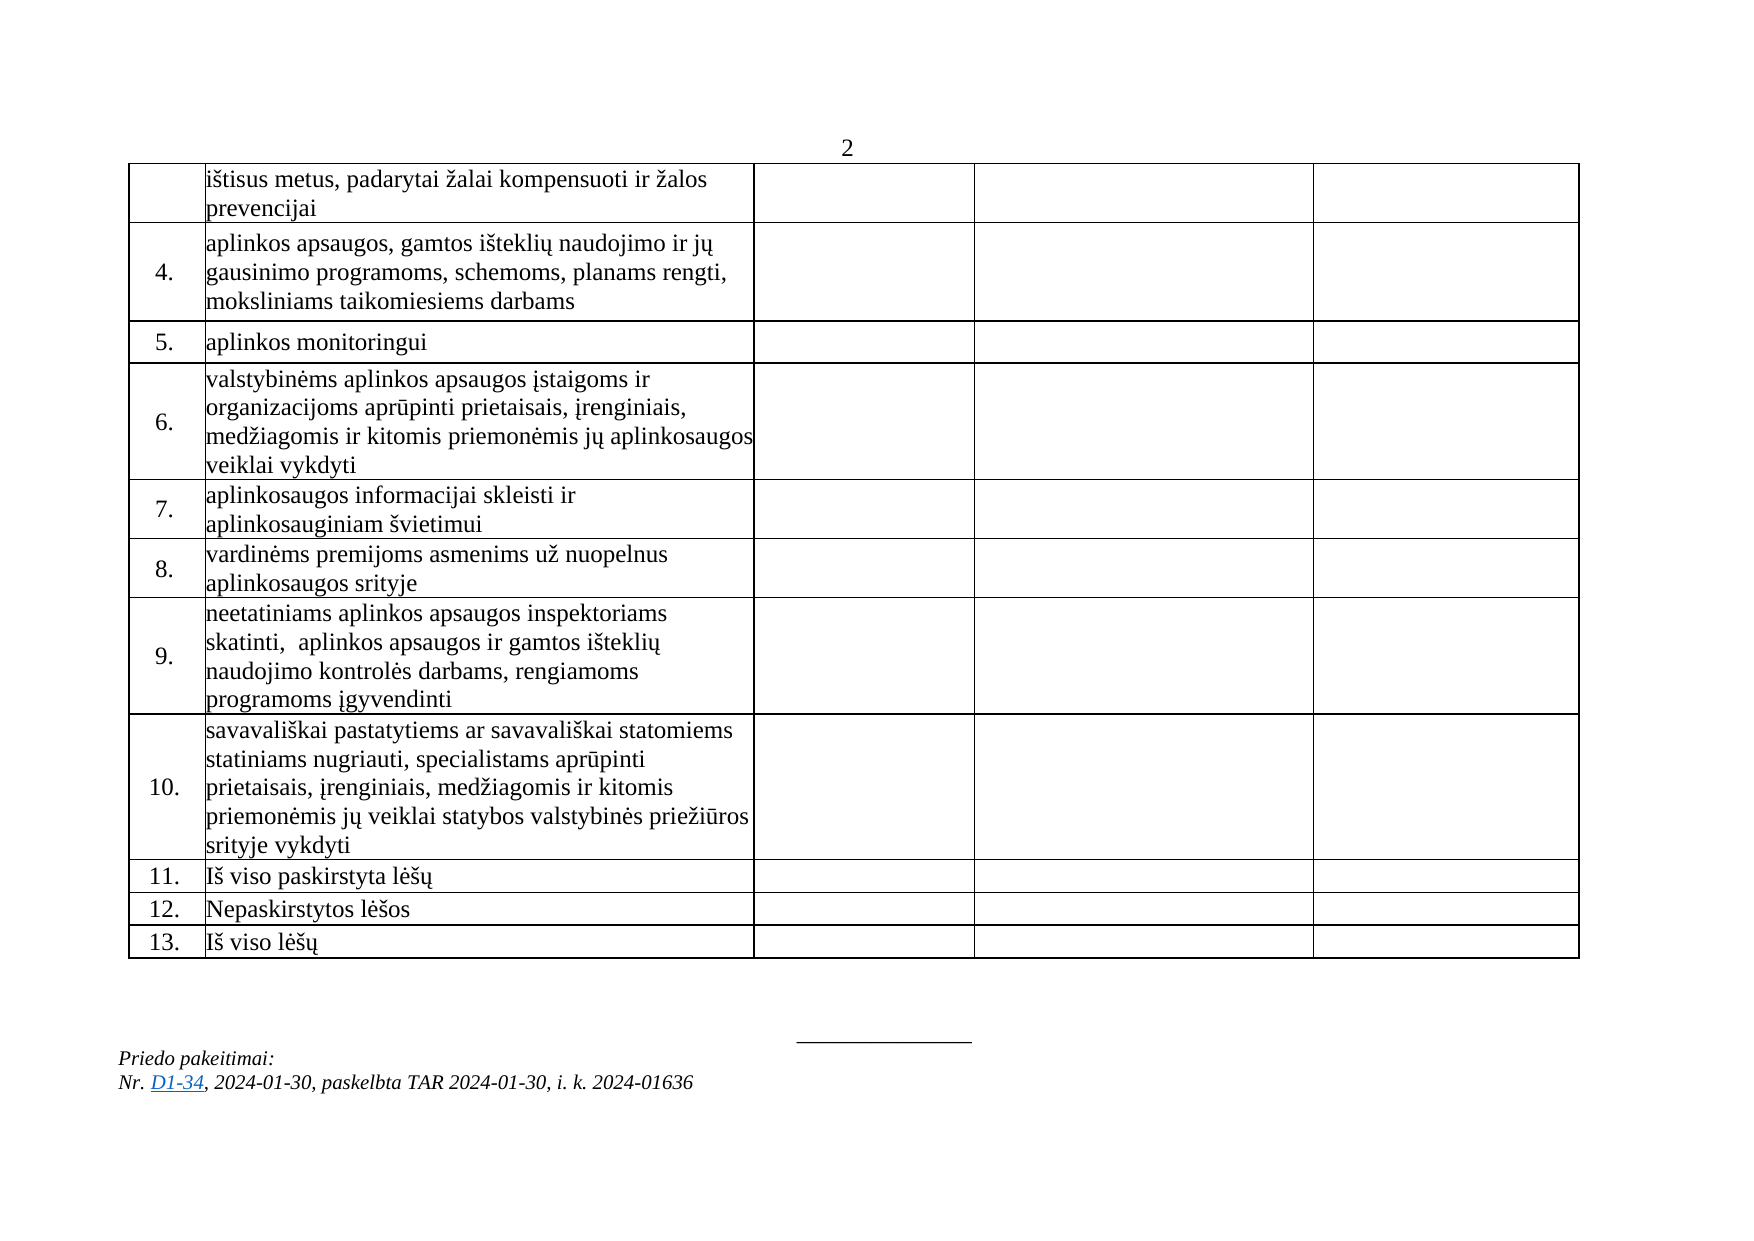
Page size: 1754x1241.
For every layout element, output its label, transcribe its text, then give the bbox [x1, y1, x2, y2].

table_cell [1314, 893, 1578, 924]
table_cell [1314, 480, 1578, 538]
table_cell [1314, 164, 1578, 221]
table_cell neetatiniams aplinkos apsaugos inspektoriams skatinti, aplinkos apsaugos ir gamtos išteklių naudojimo kontrolės darbams, rengiamoms programoms įgyvendinti [206, 598, 753, 713]
table_cell 5. [130, 322, 205, 362]
table_cell [1313, 959, 1579, 988]
table_cell [206, 959, 754, 988]
table_cell 10. [130, 715, 205, 859]
table_cell [755, 860, 974, 891]
table_cell [755, 893, 974, 924]
table_cell [755, 539, 974, 597]
table_cell Nepaskirstytos lėšos [206, 893, 753, 924]
text Nr. D1-34, 2024-01-30, paskelbta TAR 2024-01-30, i. k. 2024-01636 [118, 1070, 1577, 1094]
table_cell 4. [130, 223, 205, 320]
table_cell [975, 893, 1313, 924]
table_cell Iš viso paskirstyta lėšų [206, 860, 753, 891]
table_cell [975, 860, 1313, 891]
table_cell [1314, 715, 1578, 859]
table_cell [129, 959, 206, 988]
table_cell [755, 926, 974, 957]
table_cell [975, 480, 1313, 538]
table_cell [975, 539, 1313, 597]
table_cell [754, 959, 974, 988]
table_cell [975, 926, 1313, 957]
table_cell [755, 223, 974, 320]
table_cell valstybinėms aplinkos apsaugos įstaigoms ir organizacijoms aprūpinti prietaisais, įrenginiais, medžiagomis ir kitomis priemonėmis jų aplinkosaugos veiklai vykdyti [206, 364, 753, 479]
table_cell [974, 959, 1313, 988]
table_cell [755, 480, 974, 538]
table_cell [975, 164, 1313, 221]
table_cell [975, 364, 1313, 479]
table_cell 11. [130, 860, 205, 891]
table_cell 7. [130, 480, 205, 538]
table_cell 8. [130, 539, 205, 597]
table_cell [130, 164, 205, 221]
text Priedo pakeitimai: [118, 1046, 1577, 1070]
table_cell [1314, 322, 1578, 362]
table_cell [975, 598, 1313, 713]
table_cell 6. [130, 364, 205, 479]
table_cell ištisus metus, padarytai žalai kompensuoti ir žalos prevencijai [206, 164, 753, 221]
table_cell [1314, 926, 1578, 957]
text ______________ [118, 1017, 1577, 1046]
table_cell [1314, 223, 1578, 320]
table_cell [975, 322, 1313, 362]
table_cell vardinėms premijoms asmenims už nuopelnus aplinkosaugos srityje [206, 539, 753, 597]
table_cell aplinkosaugos informacijai skleisti ir aplinkosauginiam švietimui [206, 480, 753, 538]
table_cell 12. [130, 893, 205, 924]
table_cell [755, 364, 974, 479]
table_cell [975, 715, 1313, 859]
table_cell [1314, 598, 1578, 713]
table_cell [1314, 364, 1578, 479]
table_cell 13. [130, 926, 205, 957]
table_cell [1314, 539, 1578, 597]
table_cell [755, 598, 974, 713]
table_cell Iš viso lėšų [206, 926, 753, 957]
table_cell [755, 164, 974, 221]
table_cell [975, 223, 1313, 320]
table_cell [1314, 860, 1578, 891]
table_cell 9. [130, 598, 205, 713]
table_cell aplinkos apsaugos, gamtos išteklių naudojimo ir jų gausinimo programoms, schemoms, planams rengti, moksliniams taikomiesiems darbams [206, 223, 753, 320]
table_cell [755, 322, 974, 362]
table_cell savavališkai pastatytiems ar savavališkai statomiems statiniams nugriauti, specialistams aprūpinti prietaisais, įrenginiais, medžiagomis ir kitomis priemonėmis jų veiklai statybos valstybinės priežiūros srityje vykdyti [206, 715, 753, 859]
table_cell [755, 715, 974, 859]
table_cell aplinkos monitoringui [206, 322, 753, 362]
